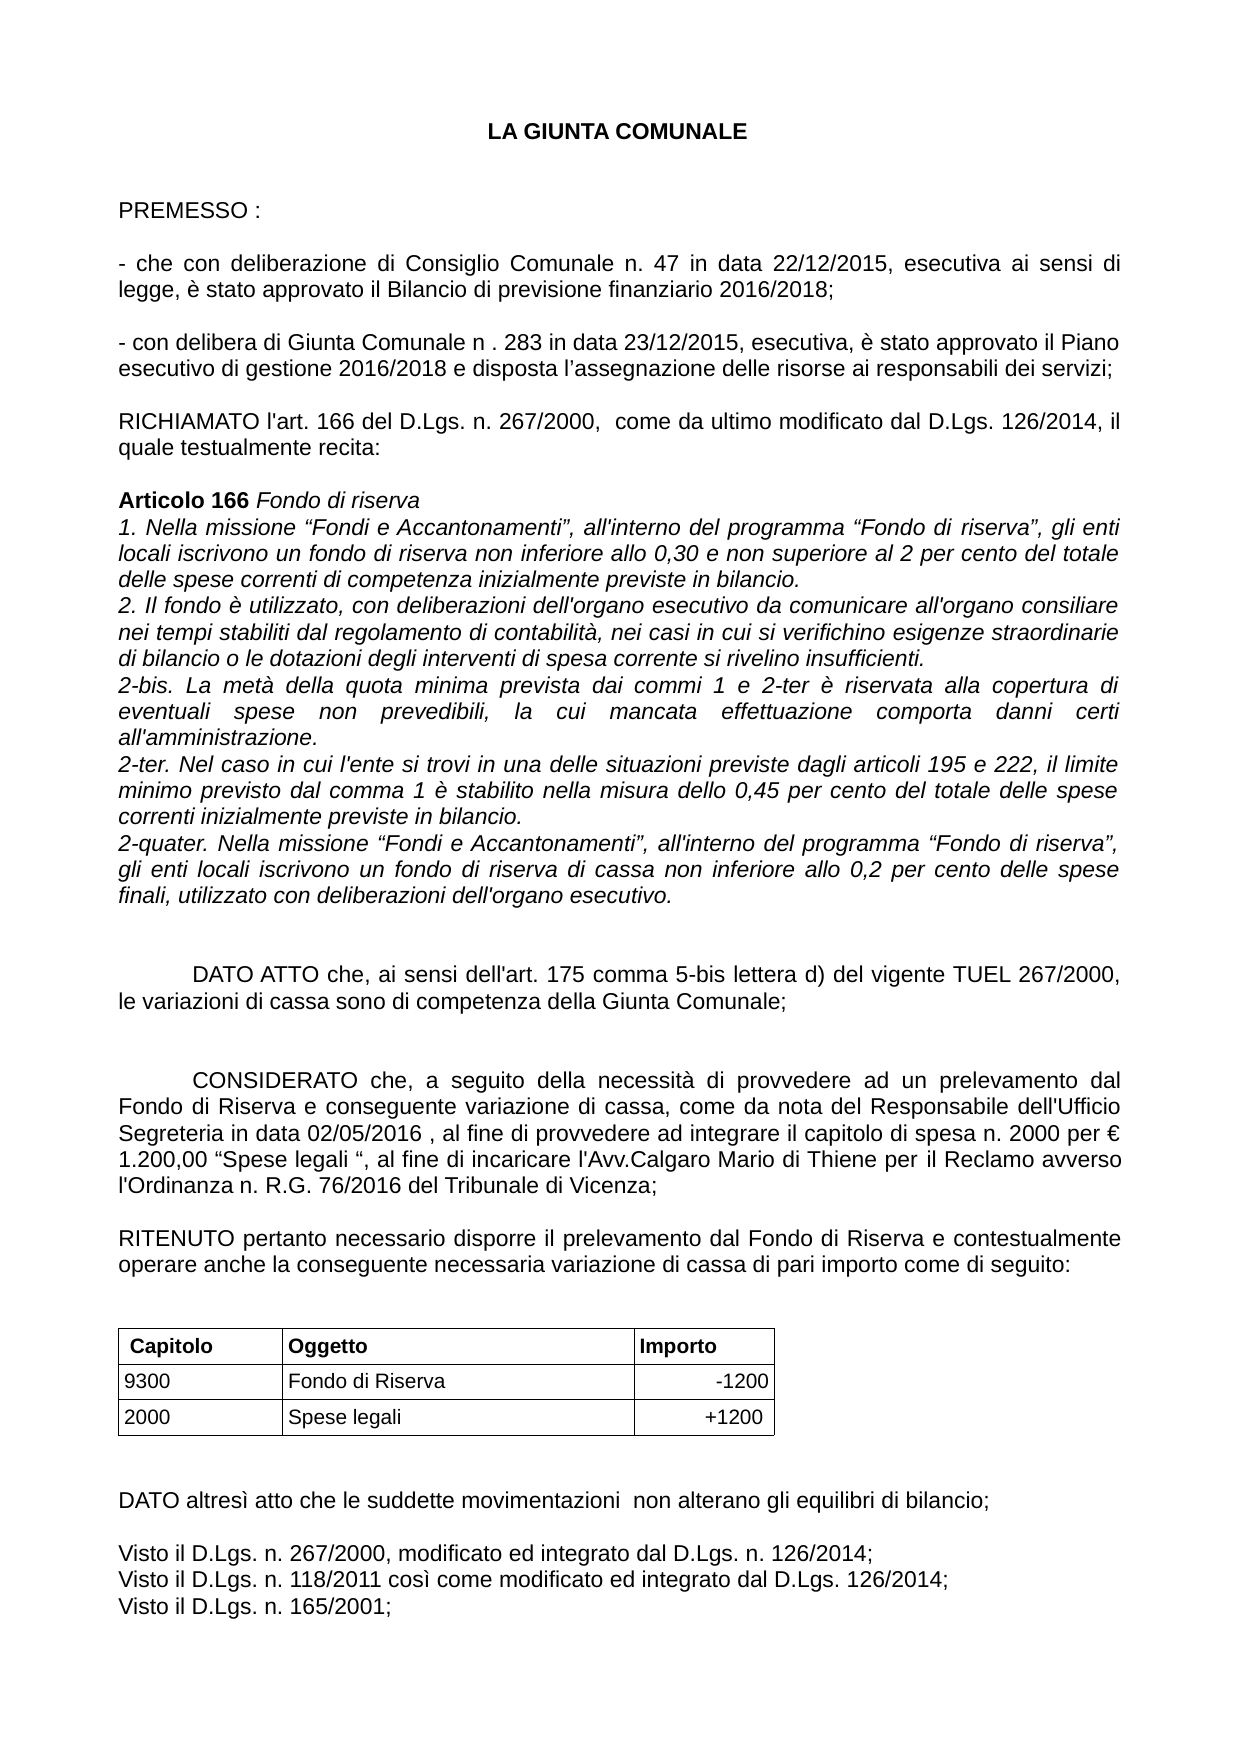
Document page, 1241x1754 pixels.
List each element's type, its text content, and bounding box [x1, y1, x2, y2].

text Visto il D.Lgs. n. 165/2001; [118, 1593, 1122, 1619]
text - che con deliberazione di Consiglio Comunale n. 47 in data 22/12/2015, esecutiva ai sensi di legge, è stato approvato il Bilancio di previsione finanziario 2016/2018; [118, 250, 1122, 303]
table_cell -1200 [635, 1365, 774, 1399]
text 2-ter. Nel caso in cui l'ente si trovi in una delle situazioni previste dagli articoli 195 e 222, il limite minimo previsto dal comma 1 è stabilito nella misura dello 0,45 per cento del totale delle spese correnti inizialmente previste in bilancio. [118, 751, 1122, 830]
table_header Capitolo [119, 1329, 282, 1363]
text CONSIDERATO che, a seguito della necessità di provvedere ad un prelevamento dal Fondo di Riserva e conseguente variazione di cassa, come da nota del Responsabile dell'Ufficio Segreteria in data 02/05/2016 , al fine di provvedere ad integrare il capitolo di spesa n. 2000 per € 1.200,00 “Spese legali “, al fine di incaricare l'Avv.Calgaro Mario di Thiene per il Reclamo avverso l'Ordinanza n. R.G. 76/2016 del Tribunale di Vicenza; [118, 1067, 1122, 1199]
text LA GIUNTA COMUNALE [118, 118, 1122, 144]
table_cell 2000 [119, 1400, 282, 1434]
text RITENUTO pertanto necessario disporre il prelevamento dal Fondo di Riserva e contestualmente operare anche la conseguente necessaria variazione di cassa di pari importo come di seguito: [118, 1225, 1122, 1278]
text DATO ATTO che, ai sensi dell'art. 175 comma 5-bis lettera d) del vigente TUEL 267/2000, le variazioni di cassa sono di competenza della Giunta Comunale; [118, 961, 1122, 1014]
text - con delibera di Giunta Comunale n . 283 in data 23/12/2015, esecutiva, è stato approvato il Piano [118, 329, 1122, 355]
text RICHIAMATO l'art. 166 del D.Lgs. n. 267/2000, come da ultimo modificato dal D.Lgs. 126/2014, il quale testualmente recita: [118, 408, 1122, 461]
table_header Importo [635, 1329, 774, 1363]
text Visto il D.Lgs. n. 267/2000, modificato ed integrato dal D.Lgs. n. 126/2014; [118, 1540, 1122, 1566]
table_cell +1200 [635, 1400, 774, 1434]
text 2-quater. Nella missione “Fondi e Accantonamenti”, all'interno del programma “Fondo di riserva”, gli enti locali iscrivono un fondo di riserva di cassa non inferiore allo 0,2 per cento delle spese finali, utilizzato con deliberazioni dell'organo esecutivo. [118, 830, 1122, 909]
table_cell Spese legali [283, 1400, 634, 1434]
table_header Oggetto [283, 1329, 634, 1363]
text DATO altresì atto che le suddette movimentazioni non alterano gli equilibri di bilancio; [118, 1487, 1122, 1514]
table_cell 9300 [119, 1365, 282, 1399]
text 1. Nella missione “Fondi e Accantonamenti”, all'interno del programma “Fondo di riserva”, gli enti locali iscrivono un fondo di riserva non inferiore allo 0,30 e non superiore al 2 per cento del totale delle spese correnti di competenza inizialmente previste in bilancio. [118, 513, 1122, 592]
text PREMESSO : [118, 197, 1122, 223]
text 2-bis. La metà della quota minima prevista dai commi 1 e 2-ter è riservata alla copertura di eventuali spese non prevedibili, la cui mancata effettuazione comporta danni certi all'amministrazione. [118, 672, 1122, 751]
text 2. Il fondo è utilizzato, con deliberazioni dell'organo esecutivo da comunicare all'organo consiliare nei tempi stabiliti dal regolamento di contabilità, nei casi in cui si verifichino esigenze straordinarie di bilancio o le dotazioni degli interventi di spesa corrente si rivelino insufficienti. [118, 592, 1122, 672]
text esecutivo di gestione 2016/2018 e disposta l’assegnazione delle risorse ai responsabili dei servizi; [118, 355, 1122, 382]
text Visto il D.Lgs. n. 118/2011 così come modificato ed integrato dal D.Lgs. 126/2014; [118, 1566, 1122, 1593]
text Articolo 166 Fondo di riserva [118, 487, 1122, 513]
table_cell Fondo di Riserva [283, 1365, 634, 1399]
